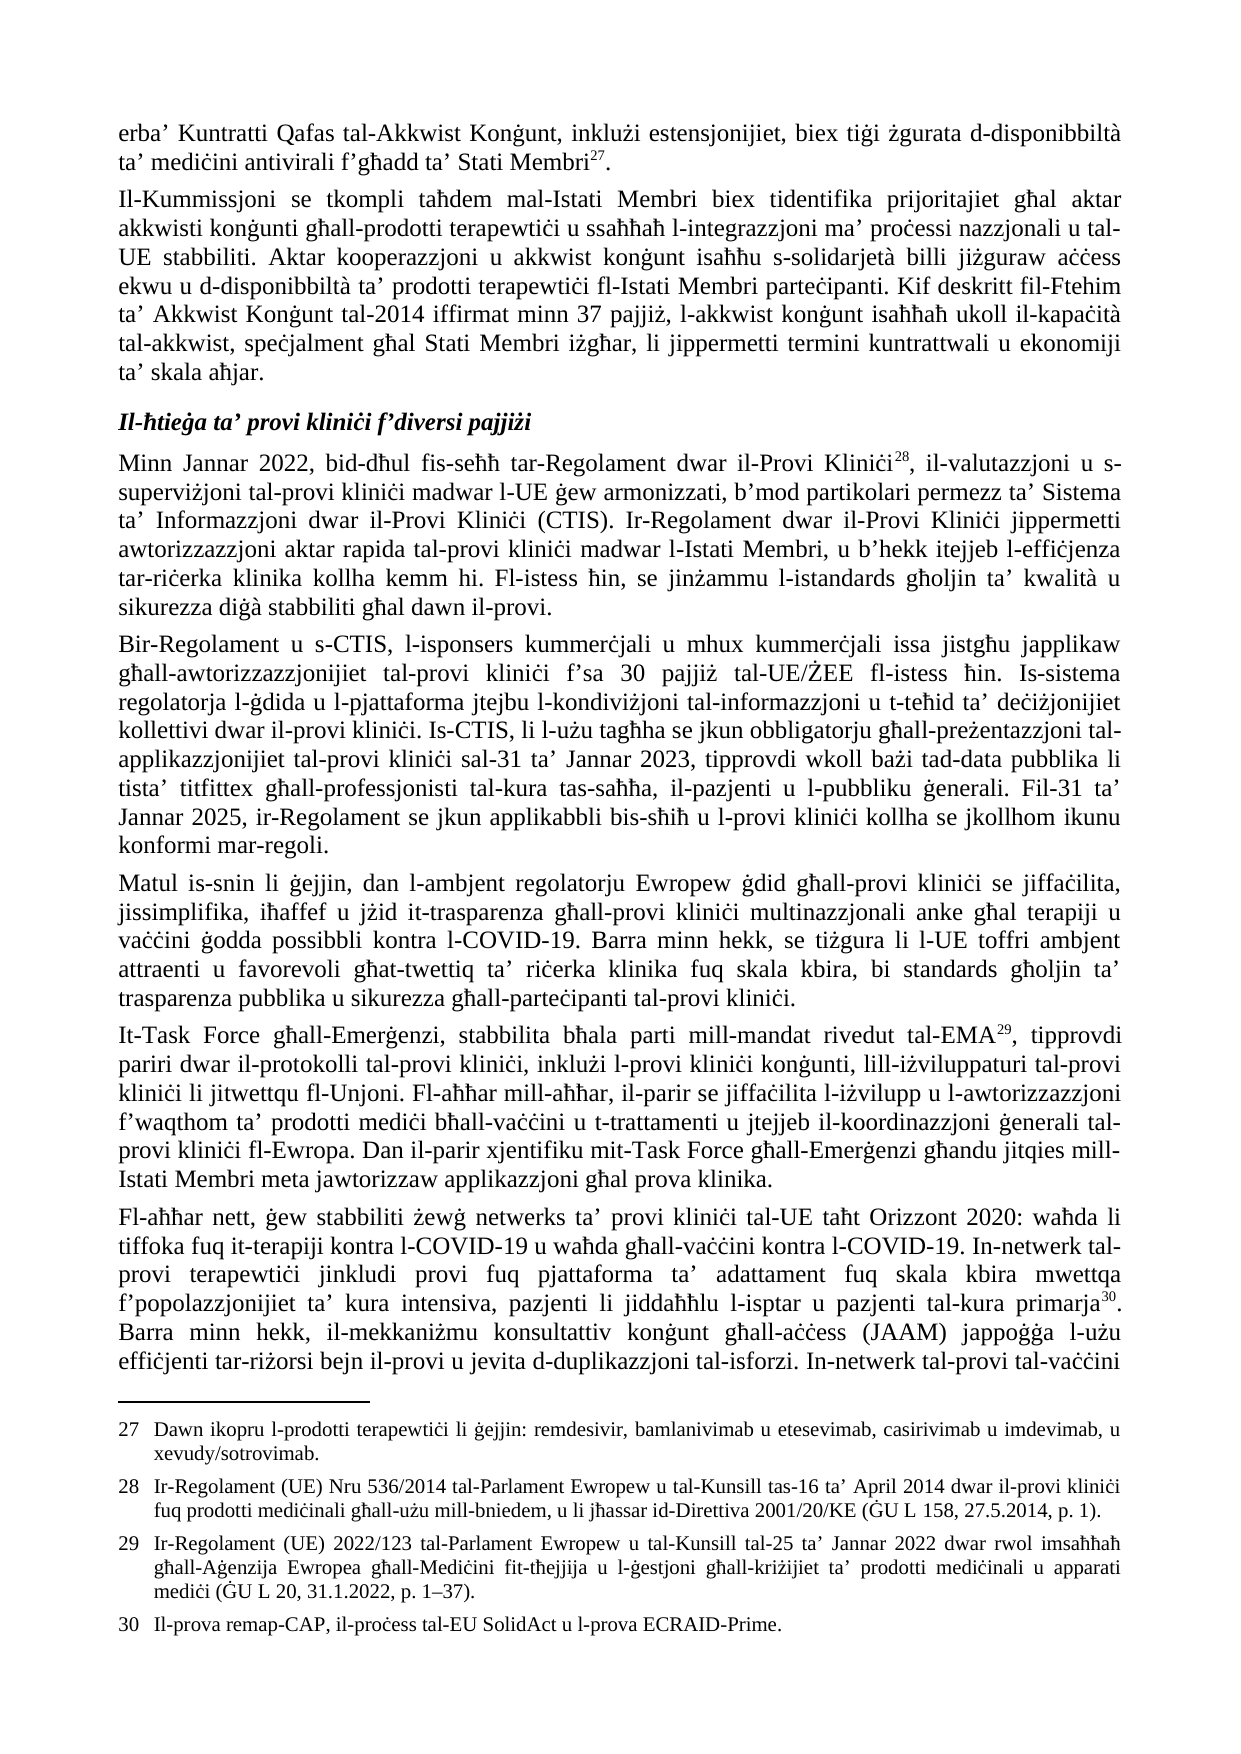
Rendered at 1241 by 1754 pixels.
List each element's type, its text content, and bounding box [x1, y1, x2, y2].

text Ir-Regolament (UE) 2022/123 tal-Parlament Ewropew u tal-Kunsill tal-25 ta’ Jannar 2022 dwar rwol imsaħħaħ għall-Aġenzija Ewropea għall-Mediċini fit-tħejjija u l-ġestjoni għall-kriżijiet ta’ prodotti mediċinali u apparati mediċi (ĠU L 20, 31.1.2022, p. 1–37). [118, 1531, 1122, 1603]
text erba’ Kuntratti Qafas tal-Akkwist Konġunt, inklużi estensjonijiet, biex tiġi żgurata d-disponibbiltà ta’ mediċini antivirali f’għadd ta’ Stati Membri. [118, 118, 1122, 176]
subtitle Il-ħtieġa ta’ provi kliniċi f’diversi pajjiżi [118, 407, 1122, 435]
text It-Task Force għall-Emerġenzi, stabbilita bħala parti mill-mandat rivedut tal-EMA, tipprovdi pariri dwar il-protokolli tal-provi kliniċi, inklużi l-provi kliniċi konġunti, lill-iżviluppaturi tal-provi kliniċi li jitwettqu fl-Unjoni. Fl-aħħar mill-aħħar, il-parir se jiffaċilita l-iżvilupp u l-awtorizzazzjoni f’waqthom ta’ prodotti mediċi bħall-vaċċini u t-trattamenti u jtejjeb il-koordinazzjoni ġenerali tal-provi kliniċi fl-Ewropa. Dan il-parir xjentifiku mit-Task Force għall-Emerġenzi għandu jitqies mill-Istati Membri meta jawtorizzaw applikazzjoni għal prova klinika. [118, 1021, 1122, 1193]
text Matul is-snin li ġejjin, dan l-ambjent regolatorju Ewropew ġdid għall-provi kliniċi se jiffaċilita, jissimplifika, iħaffef u jżid it-trasparenza għall-provi kliniċi multinazzjonali anke għal terapiji u vaċċini ġodda possibbli kontra l-COVID-19. Barra minn hekk, se tiżgura li l-UE toffri ambjent attraenti u favorevoli għat-twettiq ta’ riċerka klinika fuq skala kbira, bi standards għoljin ta’ trasparenza pubblika u sikurezza għall-parteċipanti tal-provi kliniċi. [118, 868, 1122, 1012]
text Il-prova remap-CAP, il-proċess tal-EU SolidAct u l-prova ECRAID-Prime. [118, 1612, 1122, 1636]
text Dawn ikopru l-prodotti terapewtiċi li ġejjin: remdesivir, bamlanivimab u etesevimab, casirivimab u imdevimab, u xevudy/sotrovimab. [118, 1417, 1122, 1465]
text Minn Jannar 2022, bid-dħul fis-seħħ tar-Regolament dwar il-Provi Kliniċi, il-valutazzjoni u s-superviżjoni tal-provi kliniċi madwar l-UE ġew armonizzati, b’mod partikolari permezz ta’ Sistema ta’ Informazzjoni dwar il-Provi Kliniċi (CTIS). Ir-Regolament dwar il-Provi Kliniċi jippermetti awtorizzazzjoni aktar rapida tal-provi kliniċi madwar l-Istati Membri, u b’hekk itejjeb l-effiċjenza tar-riċerka klinika kollha kemm hi. Fl-istess ħin, se jinżammu l-istandards għoljin ta’ kwalità u sikurezza diġà stabbiliti għal dawn il-provi. [118, 448, 1122, 620]
text Ir-Regolament (UE) Nru 536/2014 tal-Parlament Ewropew u tal-Kunsill tas-16 ta’ April 2014 dwar il-provi kliniċi fuq prodotti mediċinali għall-użu mill-bniedem, u li jħassar id-Direttiva 2001/20/KE (ĠU L 158, 27.5.2014, p. 1). [118, 1474, 1122, 1522]
text Bir-Regolament u s-CTIS, l-isponsers kummerċjali u mhux kummerċjali issa jistgħu japplikaw għall-awtorizzazzjonijiet tal-provi kliniċi f’sa 30 pajjiż tal-UE/ŻEE fl-istess ħin. Is-sistema regolatorja l-ġdida u l-pjattaforma jtejbu l-kondiviżjoni tal-informazzjoni u t-teħid ta’ deċiżjonijiet kollettivi dwar il-provi kliniċi. Is-CTIS, li l-użu tagħha se jkun obbligatorju għall-preżentazzjoni tal-applikazzjonijiet tal-provi kliniċi sal-31 ta’ Jannar 2023, tipprovdi wkoll bażi tad-data pubblika li tista’ titfittex għall-professjonisti tal-kura tas-saħħa, il-pazjenti u l-pubbliku ġenerali. Fil-31 ta’ Jannar 2025, ir-Regolament se jkun applikabbli bis-sħiħ u l-provi kliniċi kollha se jkollhom ikunu konformi mar-regoli. [118, 629, 1122, 859]
text Il-Kummissjoni se tkompli taħdem mal-Istati Membri biex tidentifika prijoritajiet għal aktar akkwisti konġunti għall-prodotti terapewtiċi u ssaħħaħ l-integrazzjoni ma’ proċessi nazzjonali u tal-UE stabbiliti. Aktar kooperazzjoni u akkwist konġunt isaħħu s-solidarjetà billi jiżguraw aċċess ekwu u d-disponibbiltà ta’ prodotti terapewtiċi fl-Istati Membri parteċipanti. Kif deskritt fil-Ftehim ta’ Akkwist Konġunt tal-2014 iffirmat minn 37 pajjiż, l-akkwist konġunt isaħħaħ ukoll il-kapaċità tal-akkwist, speċjalment għal Stati Membri iżgħar, li jippermetti termini kuntrattwali u ekonomiji ta’ skala aħjar. [118, 184, 1122, 386]
text Fl-aħħar nett, ġew stabbiliti żewġ netwerks ta’ provi kliniċi tal-UE taħt Orizzont 2020: waħda li tiffoka fuq it-terapiji kontra l-COVID-19 u waħda għall-vaċċini kontra l-COVID-19. In-netwerk tal-provi terapewtiċi jinkludi provi fuq pjattaforma ta’ adattament fuq skala kbira mwettqa f’popolazzjonijiet ta’ kura intensiva, pazjenti li jiddaħħlu l-isptar u pazjenti tal-kura primarja. Barra minn hekk, il-mekkaniżmu konsultattiv konġunt għall-aċċess (JAAM) jappoġġa l-użu effiċjenti tar-riżorsi bejn il-provi u jevita d-duplikazzjoni tal-isforzi. In-netwerk tal-provi tal-vaċċini [118, 1202, 1122, 1374]
